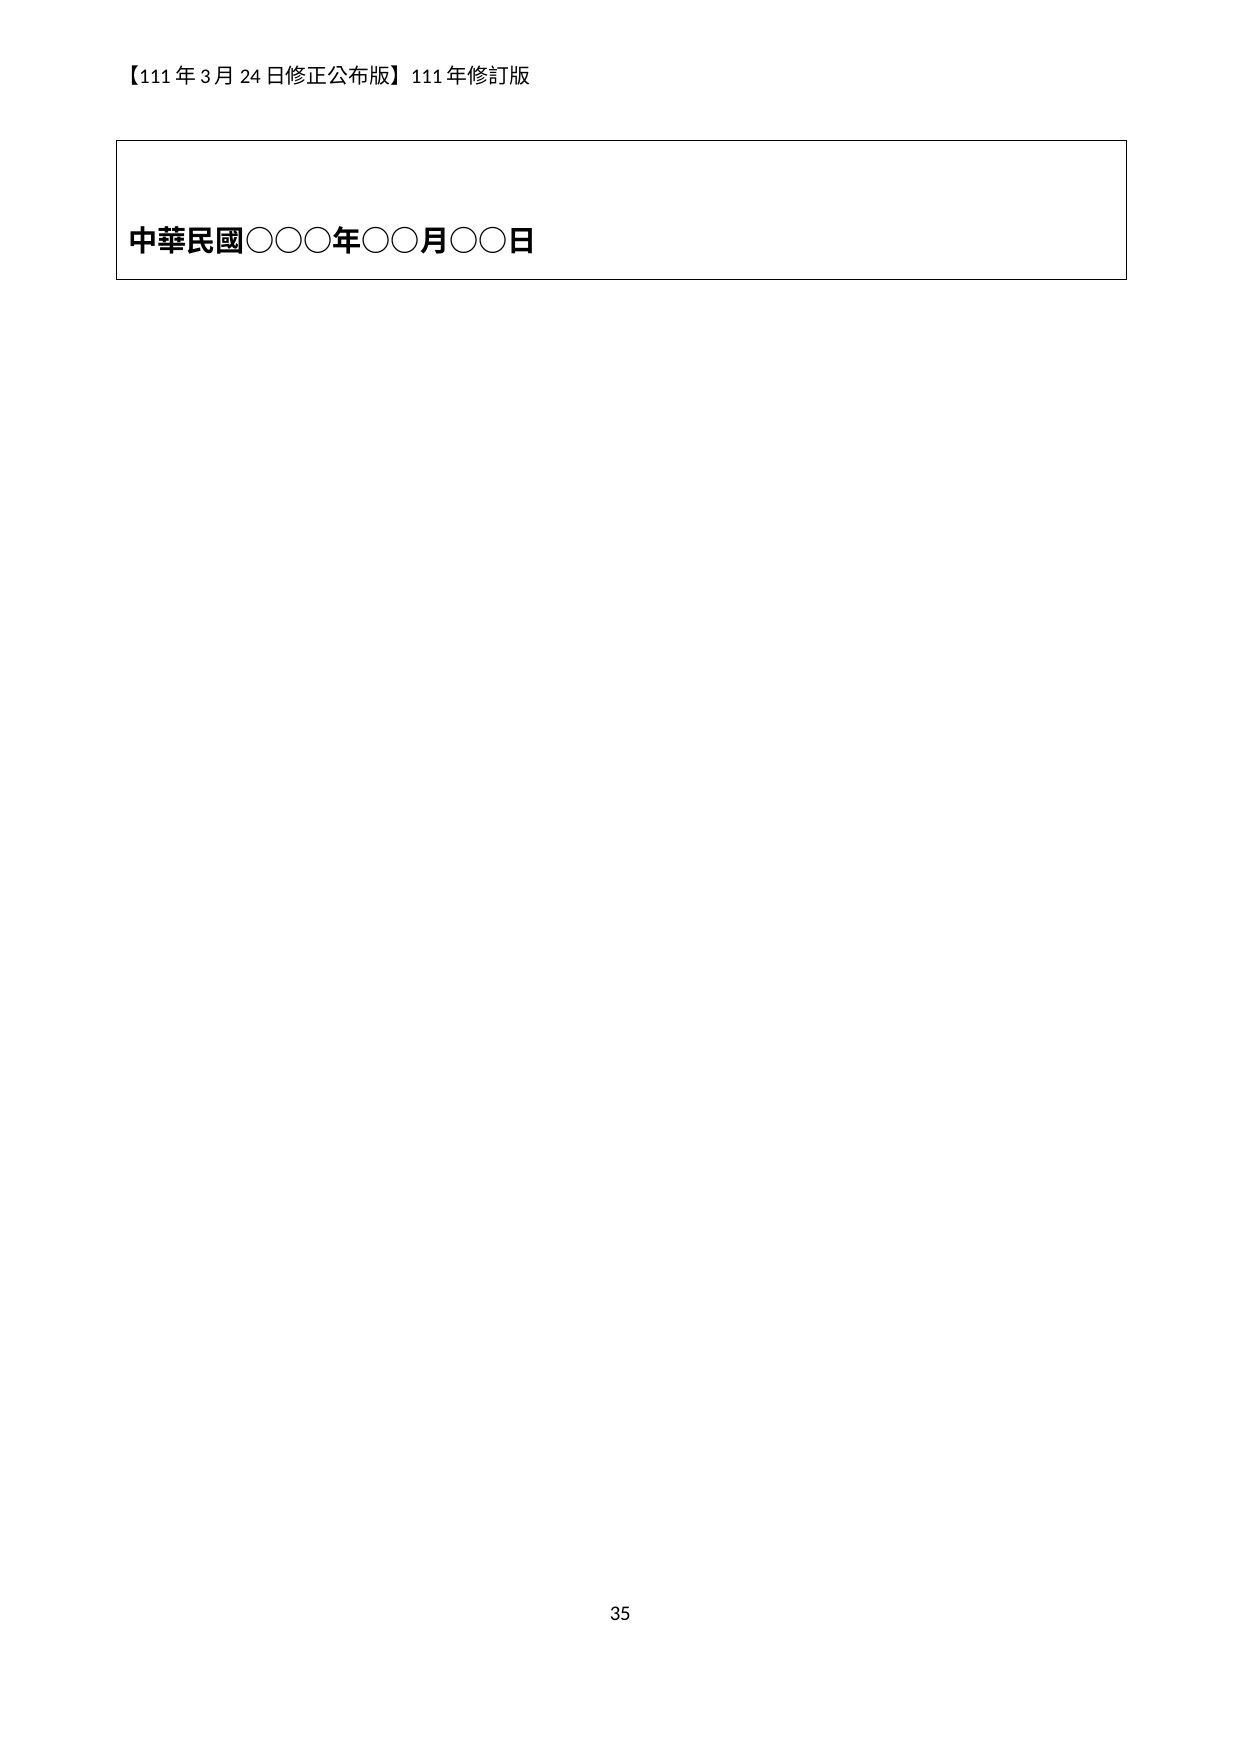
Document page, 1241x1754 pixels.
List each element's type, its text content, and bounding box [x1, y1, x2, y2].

table_header 擬訂臺北市○○區○○段○○小段○○地號等○○筆土地 都市更新權利變換計畫案 占有他人土地舊違章建築戶現地安置處理協議書 本人 持有之建物門牌為 ，建物實測面積為○㎡，同意配合○○股份有限公司為實施者之都市更新事業，相關處理原則如下所示： 立 書 人： (簽名及蓋章)乙方：○○股份有限公司 統一編號： 統一編號： 聯絡地址： 聯絡地址： 聯絡電話： 聯絡電話： 中華民國○○○年○○月○○日 [117, 141, 1126, 279]
